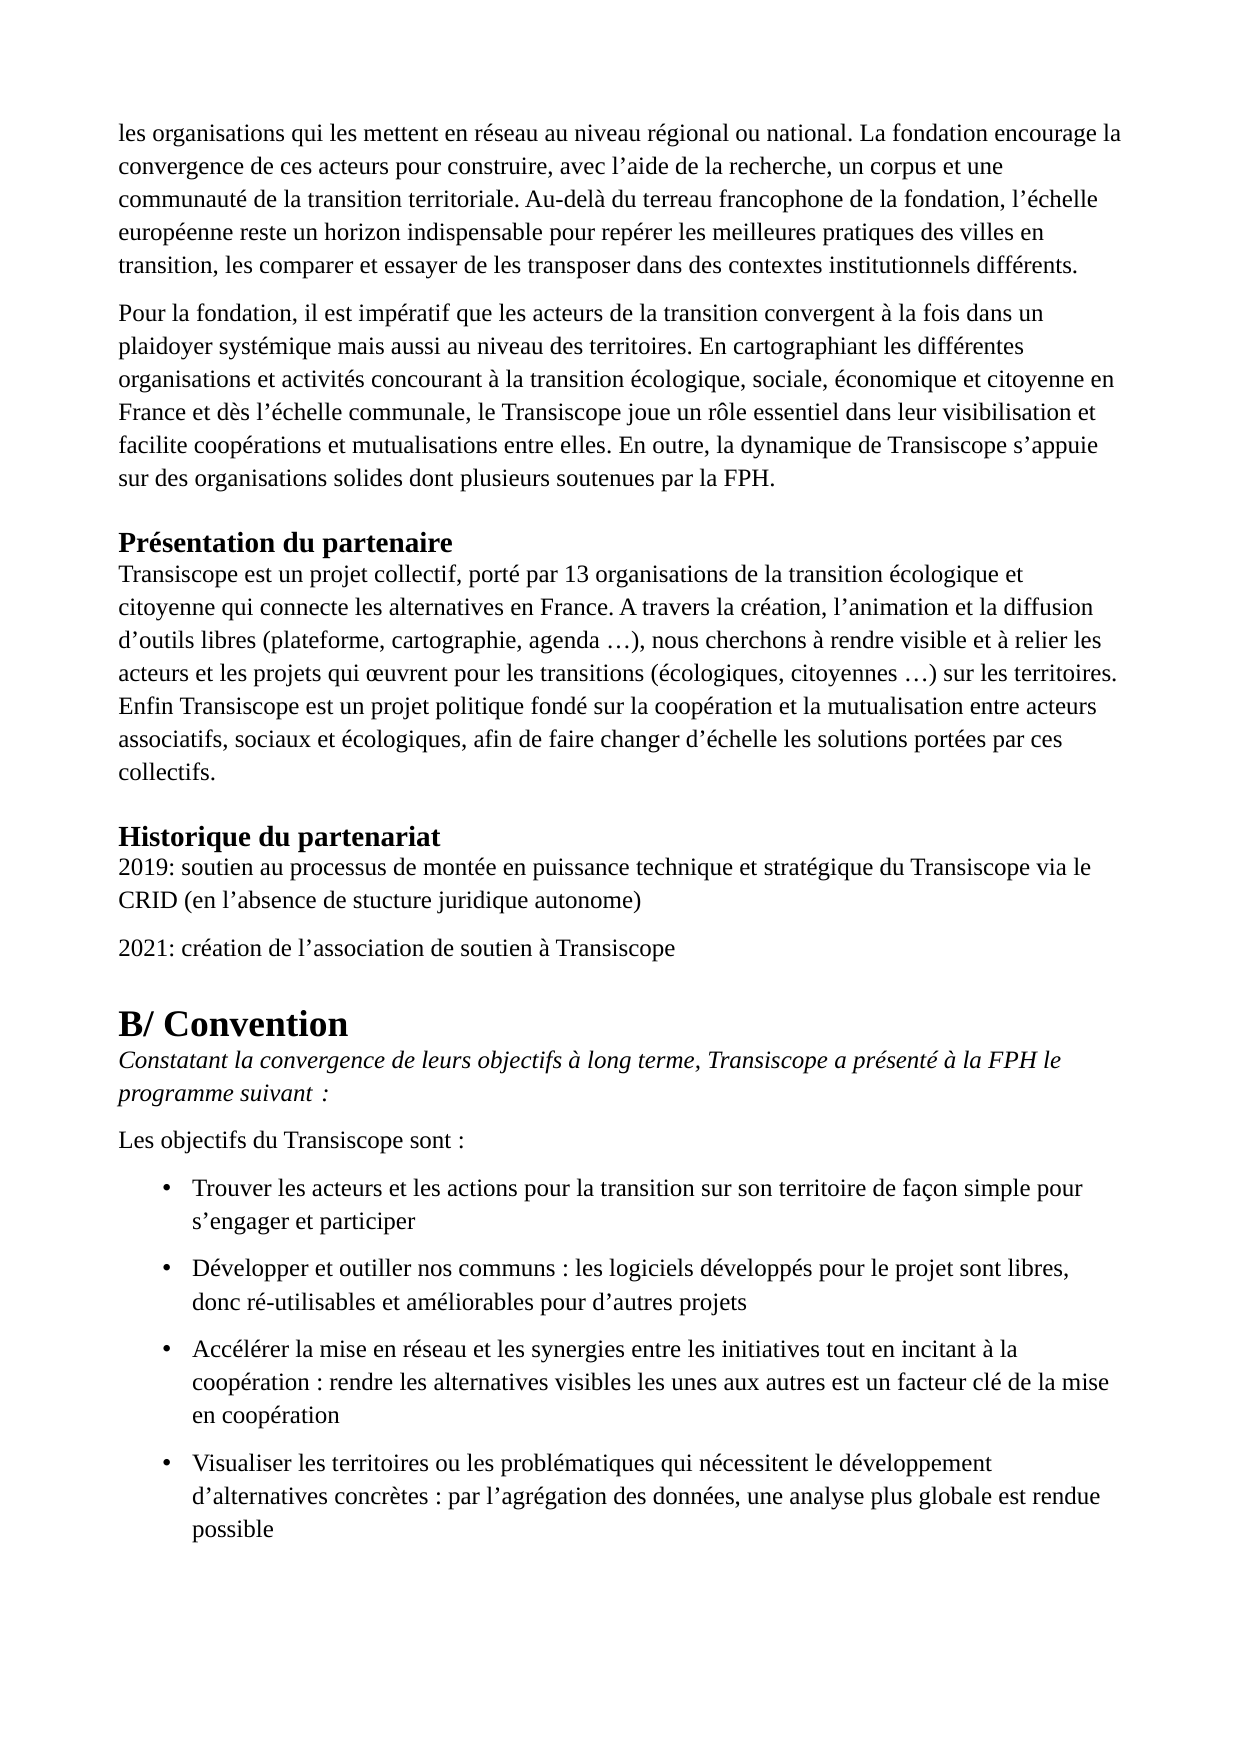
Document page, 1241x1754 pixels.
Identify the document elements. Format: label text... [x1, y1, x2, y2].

list Visualiser les territoires ou les problématiques qui nécessitent le développement d’alternatives concrètes : par l’agrégation des données, une analyse plus globale est rendue possible [162, 1448, 1122, 1543]
subtitle Historique du partenariat [118, 819, 1122, 852]
list Développer et outiller nos communs : les logiciels développés pour le projet sont libres, donc ré-utilisables et améliorables pour d’autres projets [162, 1253, 1122, 1315]
text 2019: soutien au processus de montée en puissance technique et stratégique du Transiscope via le CRID (en l’absence de stucture juridique autonome) [118, 852, 1122, 914]
list Trouver les acteurs et les actions pour la transition sur son territoire de façon simple pour s’engager et participer [162, 1173, 1122, 1235]
text 2021: création de l’association de soutien à Transiscope [118, 933, 1122, 962]
text les organisations qui les mettent en réseau au niveau régional ou national. La fondation encourage la convergence de ces acteurs pour construire, avec l’aide de la recherche, un corpus et une communauté de la transition territoriale. Au-delà du terreau francophone de la fondation, l’échelle européenne reste un horizon indispensable pour repérer les meilleures pratiques des villes en transition, les comparer et essayer de les transposer dans des contextes institutionnels différents. [118, 118, 1122, 279]
text Pour la fondation, il est impératif que les acteurs de la transition convergent à la fois dans un plaidoyer systémique mais aussi au niveau des territoires. En cartographiant les différentes organisations et activités concourant à la transition écologique, sociale, économique et citoyenne en France et dès l’échelle communale, le Transiscope joue un rôle essentiel dans leur visibilisation et facilite coopérations et mutualisations entre elles. En outre, la dynamique de Transiscope s’appuie sur des organisations solides dont plusieurs soutenues par la FPH. [118, 298, 1122, 492]
text Transiscope est un projet collectif, porté par 13 organisations de la transition écologique et citoyenne qui connecte les alternatives en France. A travers la création, l’animation et la diffusion d’outils libres (plateforme, cartographie, agenda …), nous cherchons à rendre visible et à relier les acteurs et les projets qui œuvrent pour les transitions (écologiques, citoyennes …) sur les territoires. Enfin Transiscope est un projet politique fondé sur la coopération et la mutualisation entre acteurs associatifs, sociaux et écologiques, afin de faire changer d’échelle les solutions portées par ces collectifs. [118, 559, 1122, 786]
subtitle B/ Convention [118, 1002, 1122, 1045]
text Les objectifs du Transiscope sont : [118, 1125, 1122, 1154]
list Accélérer la mise en réseau et les synergies entre les initiatives tout en incitant à la coopération : rendre les alternatives visibles les unes aux autres est un facteur clé de la mise en coopération [162, 1334, 1122, 1429]
subtitle Présentation du partenaire [118, 525, 1122, 559]
text Constatant la convergence de leurs objectifs à long terme, Transiscope a présenté à la FPH le programme suivant : [118, 1045, 1122, 1106]
